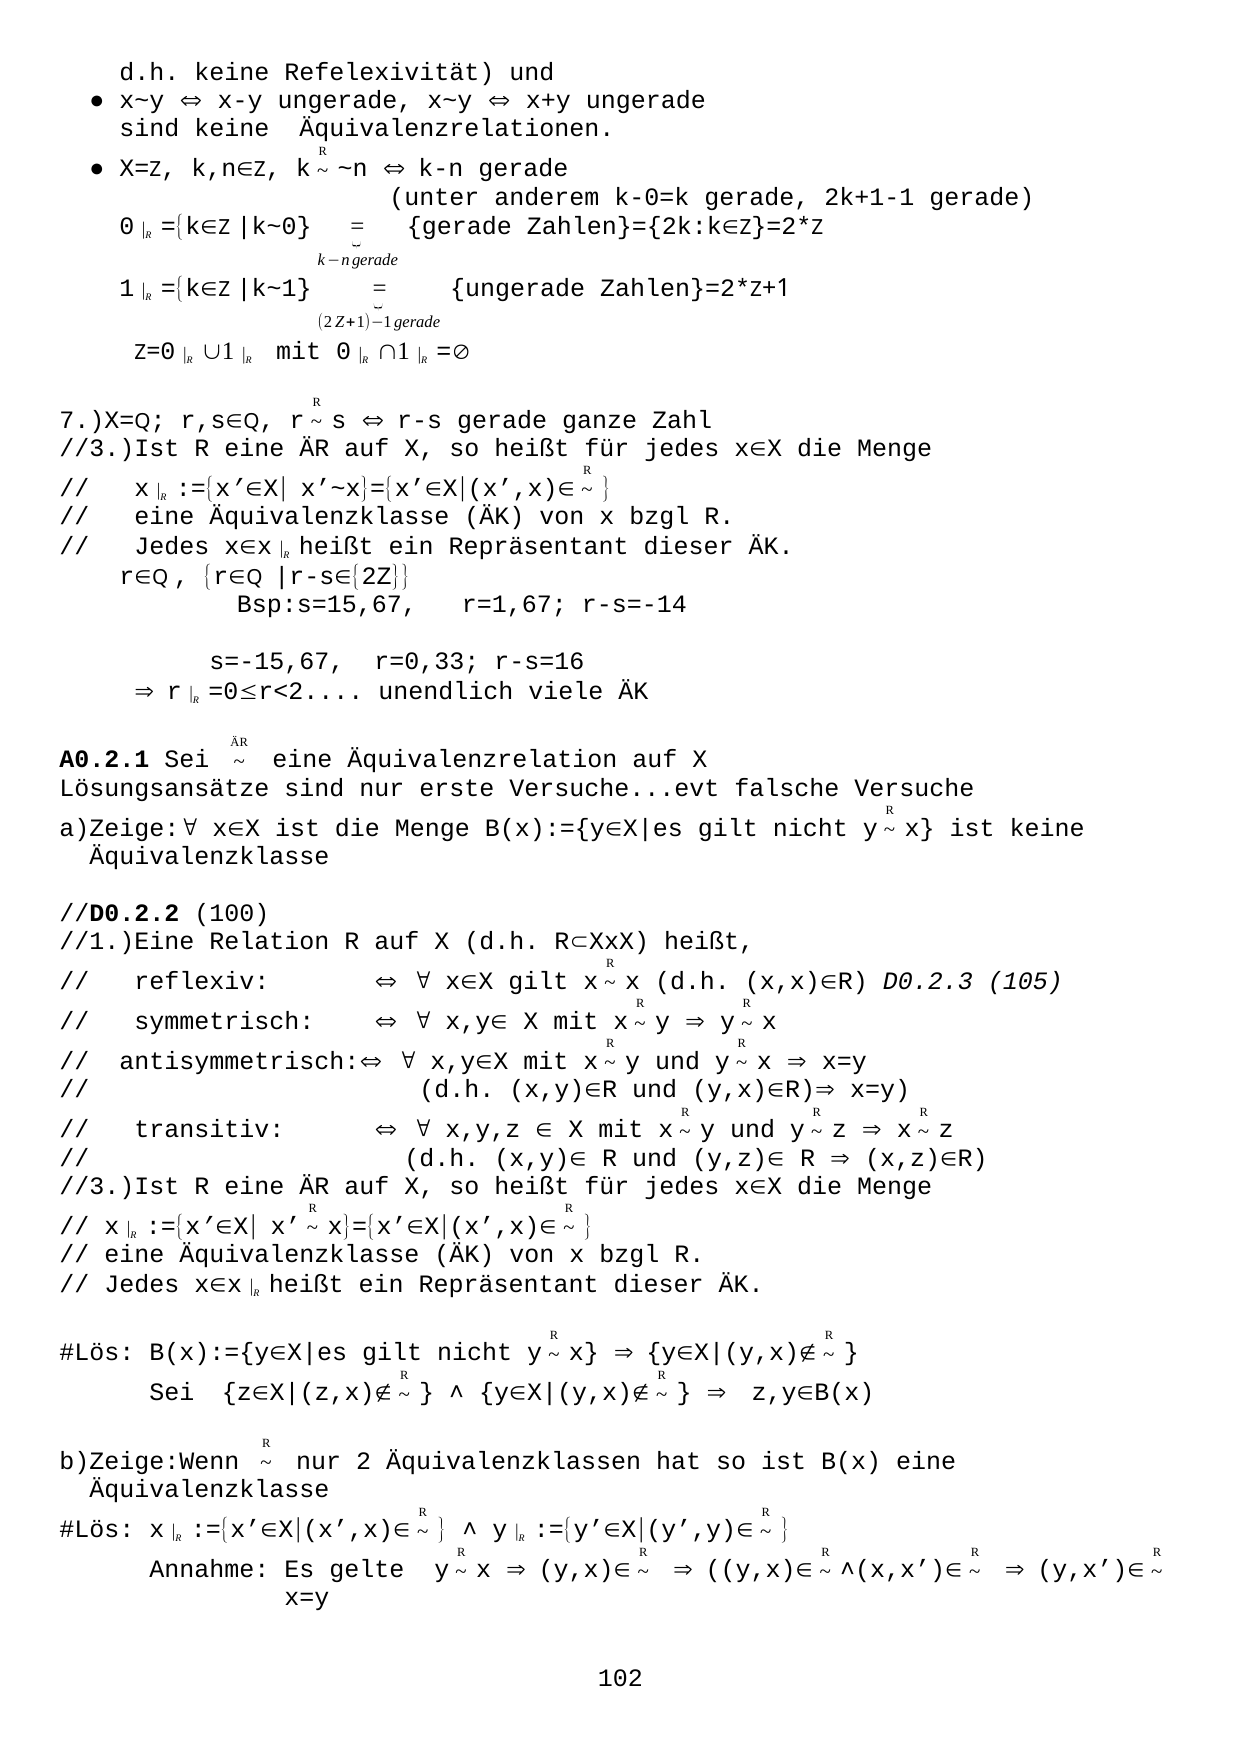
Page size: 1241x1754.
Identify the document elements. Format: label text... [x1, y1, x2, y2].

text // (d.h. (x,y) R und (y,z) R  (x,z)R) [59, 1145, 1181, 1173]
text rQ , rQ |r-s{2Z} Bsp:s=15,67, r=1,67; r-s=-14 [59, 562, 1181, 620]
text Lösungsansätze sind nur erste Versuche...evt falsche Versuche [59, 775, 1181, 803]
text Annahme: Es gelte yx  (y,x)  ((y,x)˄(x,x’)  (y,x’) [59, 1545, 1181, 1585]
text // x:=x’X x’x=x’X(x’,x) // eine Äquivalenzklasse (ÄK) von x bzgl R. // Jedes xxheißt ein Repräsentant dieser ÄK. [59, 1202, 1181, 1300]
text d.h. keine Refelexivität) und [59, 59, 1181, 87]
text 1=kZ |k~1}{ungerade Zahlen}=2*Z+1 Z=01 mit 01= [59, 270, 1181, 367]
text //1.)Eine Relation R auf X (d.h. RXxX) heißt, [59, 928, 1181, 957]
text ● x~y  x-y ungerade, x~y  x+y ungerade [59, 87, 1181, 116]
text ● X=Z, k,nZ, k~n  k-n gerade (unter anderem k-0=k gerade, 2k+1-1 gerade) [59, 144, 1181, 212]
text a)Zeige: xX ist die Menge B(x):={yX|es gilt nicht yx} ist keine Äquivalenzklasse [59, 803, 1181, 872]
text // symmetrisch:   x,y X mit xy  yx [59, 997, 1181, 1037]
text sind keine Äquivalenzrelationen. [59, 116, 1181, 144]
text #Lös: B(x):={yX|es gilt nicht yx}  {yX|(y,x)} [59, 1328, 1181, 1368]
text Äquivalenzklasse [59, 1477, 1181, 1505]
text // transitiv:   x,y,z  X mit xy und yz  xz [59, 1105, 1181, 1145]
text A0.2.1 Sei eine Äquivalenzrelation auf X [59, 735, 1181, 775]
text // (d.h. (x,y)R und (y,x)R) x=y) [59, 1077, 1181, 1105]
text s=-15,67, r=0,33; r-s=16  r=0r<2.... unendlich viele ÄK [59, 648, 1181, 707]
text x=y [59, 1585, 1181, 1613]
text 0=kZ |k~0}{gerade Zahlen}={2k:kZ}=2*Z [59, 212, 1181, 270]
text //3.)Ist R eine ÄR auf X, so heißt für jedes xX die Menge [59, 1173, 1181, 1202]
text #Lös: x:=x’X(x’,x) ˄ y:=y’X(y’,y) [59, 1505, 1181, 1545]
text b)Zeige:Wenn nur 2 Äquivalenzklassen hat so ist B(x) eine [59, 1437, 1181, 1477]
text // x:=x’X x’~x=x’X(x’,x) // eine Äquivalenzklasse (ÄK) von x bzgl R. // Jedes xxheißt ein Repräsentant dieser ÄK. [59, 464, 1181, 562]
text // antisymmetrisch:  x,yX mit xy und yx  x=y [59, 1037, 1181, 1077]
text Sei {zX|(z,x)} ˄ {yX|(y,x)}  z,yB(x) [59, 1368, 1181, 1408]
text // reflexiv:   xX gilt xx (d.h. (x,x)R) D0.2.3 (105) [59, 957, 1181, 997]
text //D0.2.2 (100) [59, 900, 1181, 928]
text 7.)X=Q; r,sQ, rs  r-s gerade ganze Zahl //3.)Ist R eine ÄR auf X, so heißt für jedes xX die Menge [59, 396, 1181, 464]
